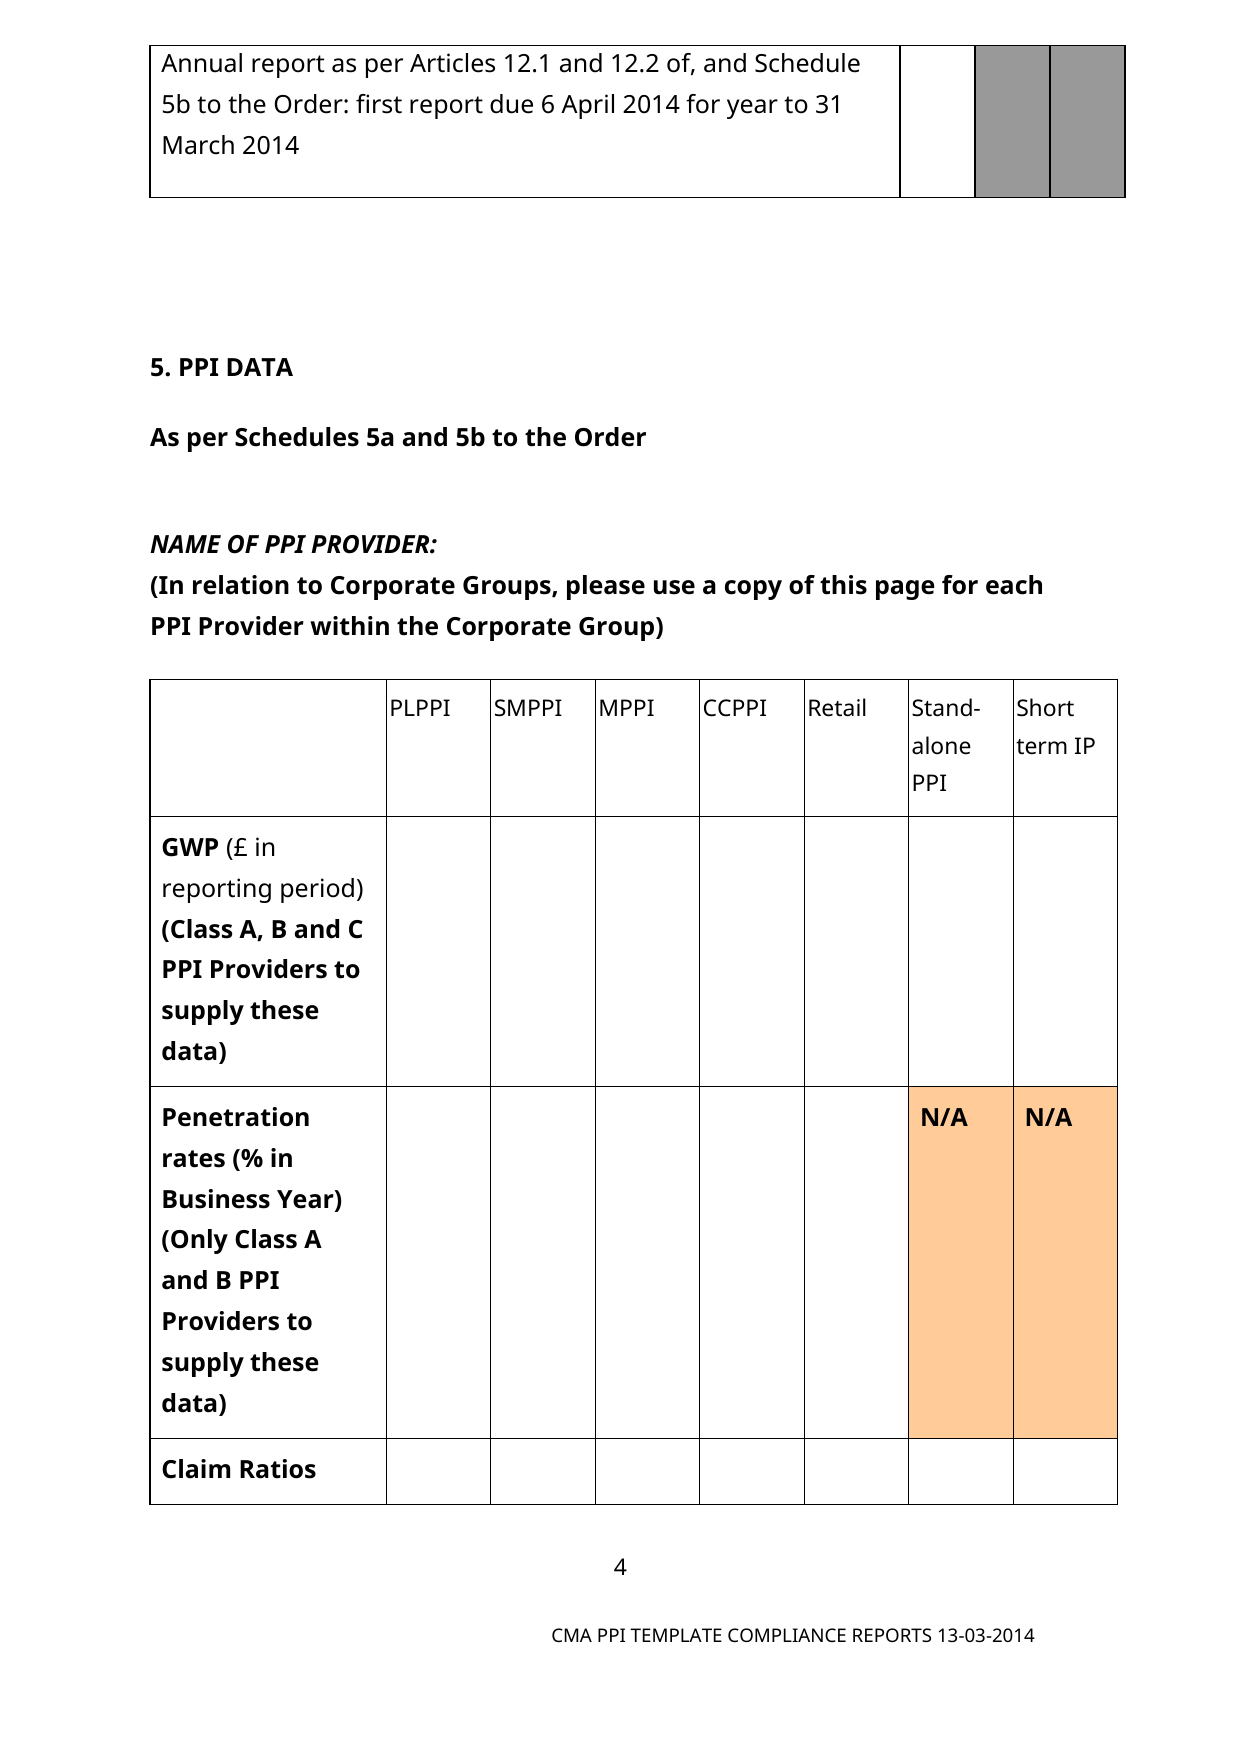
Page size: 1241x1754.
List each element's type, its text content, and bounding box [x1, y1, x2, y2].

table_cell Annual report as per Articles 12.1 and 12.2 of, and Schedule 5b to the Order: first report due 6 April 2014 for year to 31 March 2014 [151, 46, 899, 197]
text (In relation to Corporate Groups, please use a copy of this page for each PPI Provider within the Corporate Group) [150, 568, 1090, 643]
text As per Schedules 5a and 5b to the Order [150, 419, 1090, 453]
table_cell [387, 1439, 490, 1503]
table_header MPPI [596, 680, 699, 816]
table_cell [700, 817, 804, 1086]
table_cell [491, 1439, 595, 1503]
table_cell [805, 1087, 908, 1438]
table_cell [491, 817, 595, 1086]
table_cell GWP (£ in reporting period) (Class A, B and C PPI Providers to supply these data) [151, 817, 386, 1086]
table_cell [909, 1439, 1013, 1503]
table_cell [700, 1439, 804, 1503]
table_cell [805, 817, 908, 1086]
table_cell [700, 1087, 804, 1438]
table_cell [596, 1439, 699, 1503]
table_cell [1051, 46, 1124, 197]
table_cell [491, 1087, 595, 1438]
table_header PLPPI [387, 680, 490, 816]
table_header CCPPI [700, 680, 804, 816]
table_cell N/A [1014, 1087, 1117, 1438]
table_cell [387, 817, 490, 1086]
table_cell [901, 46, 974, 197]
table_cell [596, 1087, 699, 1438]
table_cell [909, 817, 1013, 1086]
table_header Retail [805, 680, 908, 816]
table_header [151, 680, 386, 816]
table_header SMPPI [491, 680, 595, 816]
table_cell [805, 1439, 908, 1503]
table_header Stand- alone PPI [909, 680, 1013, 816]
table_cell [1014, 817, 1117, 1086]
table_header Short term IP [1014, 680, 1117, 816]
table_cell N/A [909, 1087, 1013, 1438]
table_cell Penetration rates (% in Business Year) (Only Class A and B PPI Providers to supply these data) [151, 1087, 386, 1438]
table_cell Claim Ratios [151, 1439, 386, 1503]
table_cell [596, 817, 699, 1086]
table_cell [387, 1087, 490, 1438]
text 5. PPI DATA [150, 349, 1090, 383]
table_cell [1014, 1439, 1117, 1503]
subtitle NAME OF PPI PROVIDER: [150, 527, 1090, 561]
table_cell [976, 46, 1049, 197]
